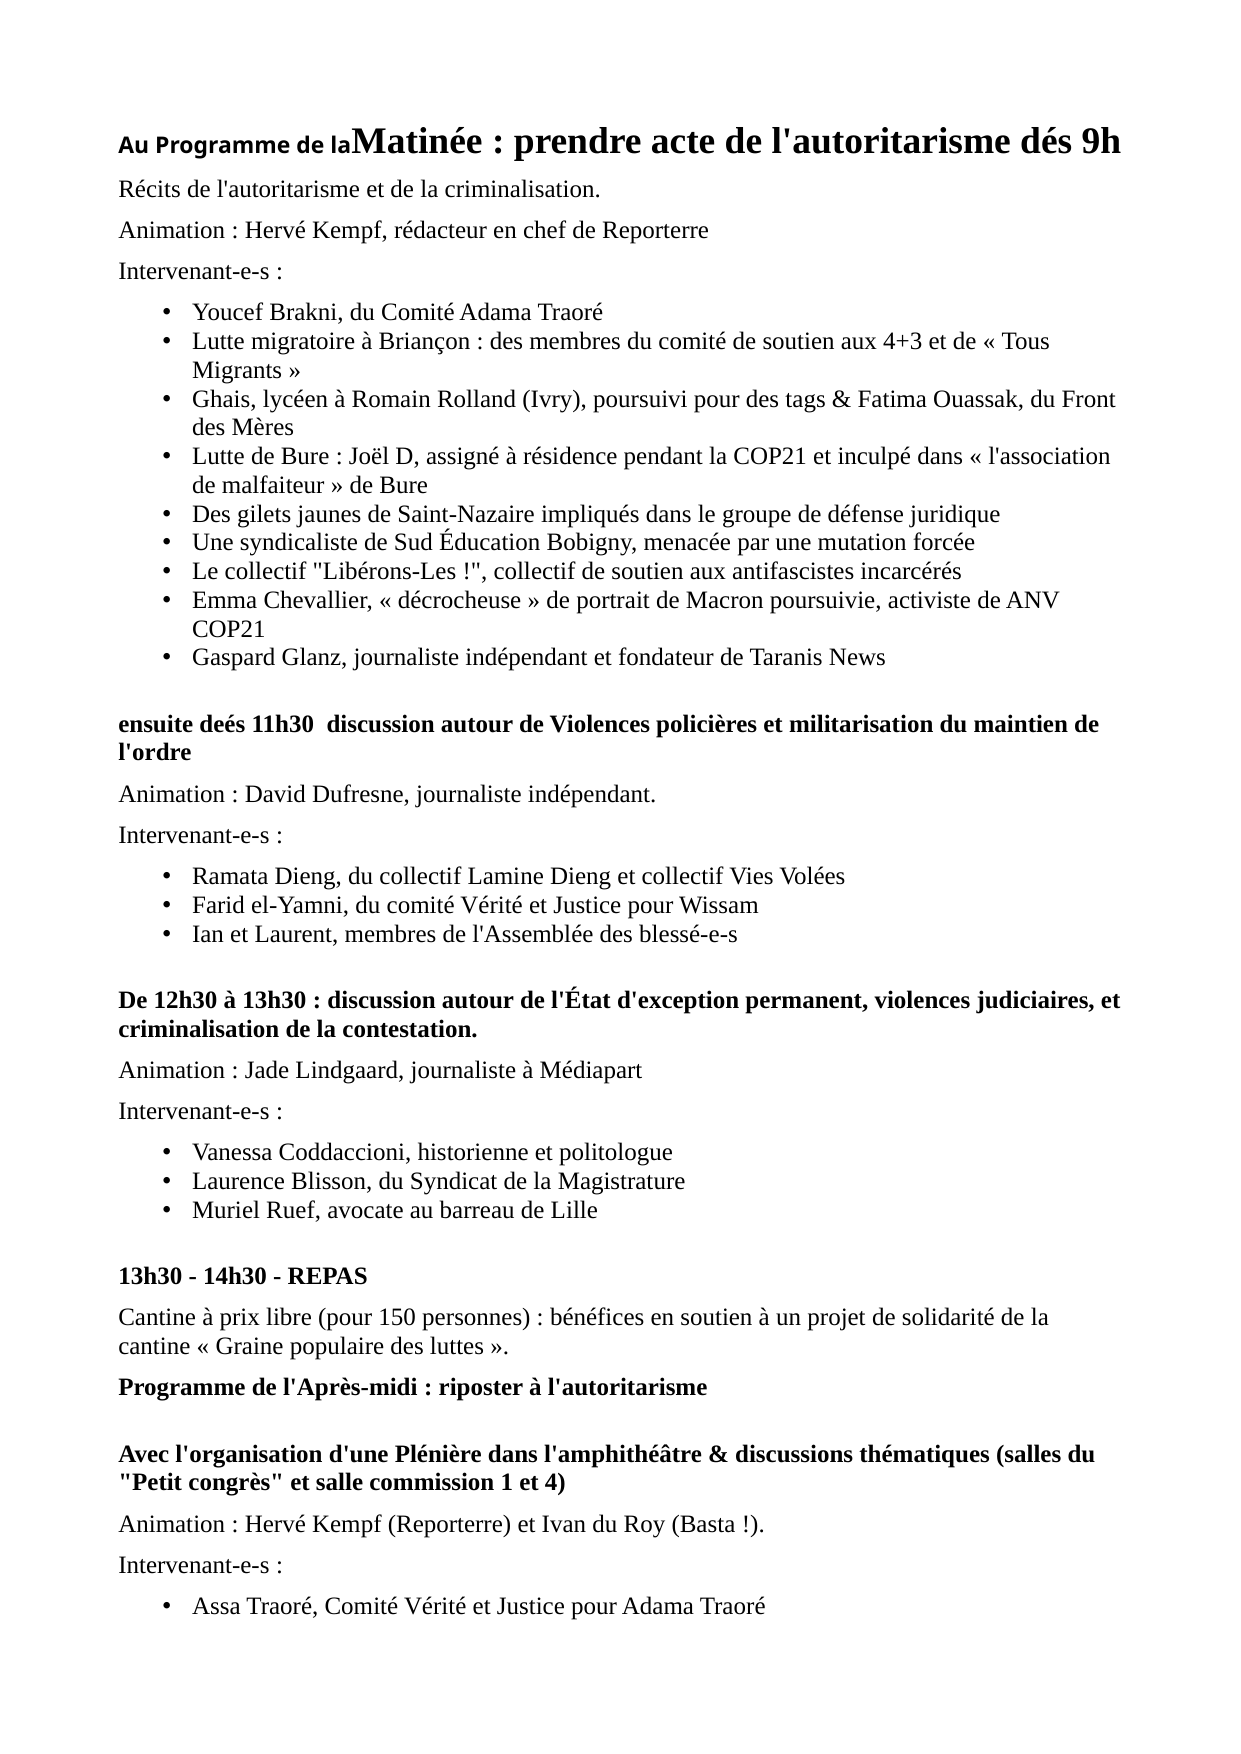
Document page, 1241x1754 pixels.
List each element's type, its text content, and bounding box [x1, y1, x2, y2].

text Intervenant-e-s : [118, 820, 1122, 849]
list Ghais, lycéen à Romain Rolland (Ivry), poursuivi pour des tags & Fatima Ouassak, du Front des Mères [162, 384, 1122, 441]
list Muriel Ruef, avocate au barreau de Lille [162, 1195, 1122, 1224]
text Programme de l'Après-midi : riposter à l'autoritarisme [118, 1372, 1122, 1401]
text Intervenant-e-s : [118, 1550, 1122, 1579]
list Youcef Brakni, du Comité Adama Traoré [162, 297, 1122, 326]
list Une syndicaliste de Sud Éducation Bobigny, menacée par une mutation forcée [162, 527, 1122, 556]
subtitle ensuite deés 11h30 discussion autour de Violences policières et militarisation du maintien de l'ordre [118, 709, 1122, 766]
list Le collectif "Libérons-Les !", collectif de soutien aux antifascistes incarcérés [162, 556, 1122, 585]
list Ian et Laurent, membres de l'Assemblée des blessé-e-s [162, 919, 1122, 947]
list Farid el-Yamni, du comité Vérité et Justice pour Wissam [162, 890, 1122, 919]
list Laurence Blisson, du Syndicat de la Magistrature [162, 1166, 1122, 1195]
subtitle 13h30 - 14h30 - REPAS [118, 1261, 1122, 1290]
list Lutte migratoire à Briançon : des membres du comité de soutien aux 4+3 et de « Tous Migrants » [162, 326, 1122, 384]
list Assa Traoré, Comité Vérité et Justice pour Adama Traoré [162, 1591, 1122, 1620]
subtitle De 12h30 à 13h30 : discussion autour de l'État d'exception permanent, violences judiciaires, et criminalisation de la contestation. [118, 985, 1122, 1042]
list Gaspard Glanz, journaliste indépendant et fondateur de Taranis News [162, 642, 1122, 671]
text Animation : Jade Lindgaard, journaliste à Médiapart [118, 1055, 1122, 1084]
list Lutte de Bure : Joël D, assigné à résidence pendant la COP21 et inculpé dans « l'association de malfaiteur » de Bure [162, 441, 1122, 499]
text Intervenant-e-s : [118, 256, 1122, 285]
list Vanessa Coddaccioni, historienne et politologue [162, 1137, 1122, 1166]
text Intervenant-e-s : [118, 1096, 1122, 1125]
text Animation : Hervé Kempf, rédacteur en chef de Reporterre [118, 215, 1122, 244]
text Cantine à prix libre (pour 150 personnes) : bénéfices en soutien à un projet de solidarité de la cantine « Graine populaire des luttes ». [118, 1302, 1122, 1360]
list Emma Chevallier, « décrocheuse » de portrait de Macron poursuivie, activiste de ANV COP21 [162, 585, 1122, 642]
list Ramata Dieng, du collectif Lamine Dieng et collectif Vies Volées [162, 861, 1122, 890]
list Des gilets jaunes de Saint-Nazaire impliqués dans le groupe de défense juridique [162, 499, 1122, 527]
text Récits de l'autoritarisme et de la criminalisation. [118, 174, 1122, 202]
text Animation : Hervé Kempf (Reporterre) et Ivan du Roy (Basta !). [118, 1509, 1122, 1537]
subtitle Avec l'organisation d'une Plénière dans l'amphithéâtre & discussions thématiques (salles du "Petit congrès" et salle commission 1 et 4) [118, 1439, 1122, 1496]
text Animation : David Dufresne, journaliste indépendant. [118, 779, 1122, 807]
subtitle Au Programme de laMatinée : prendre acte de l'autoritarisme dés 9h [118, 118, 1122, 161]
